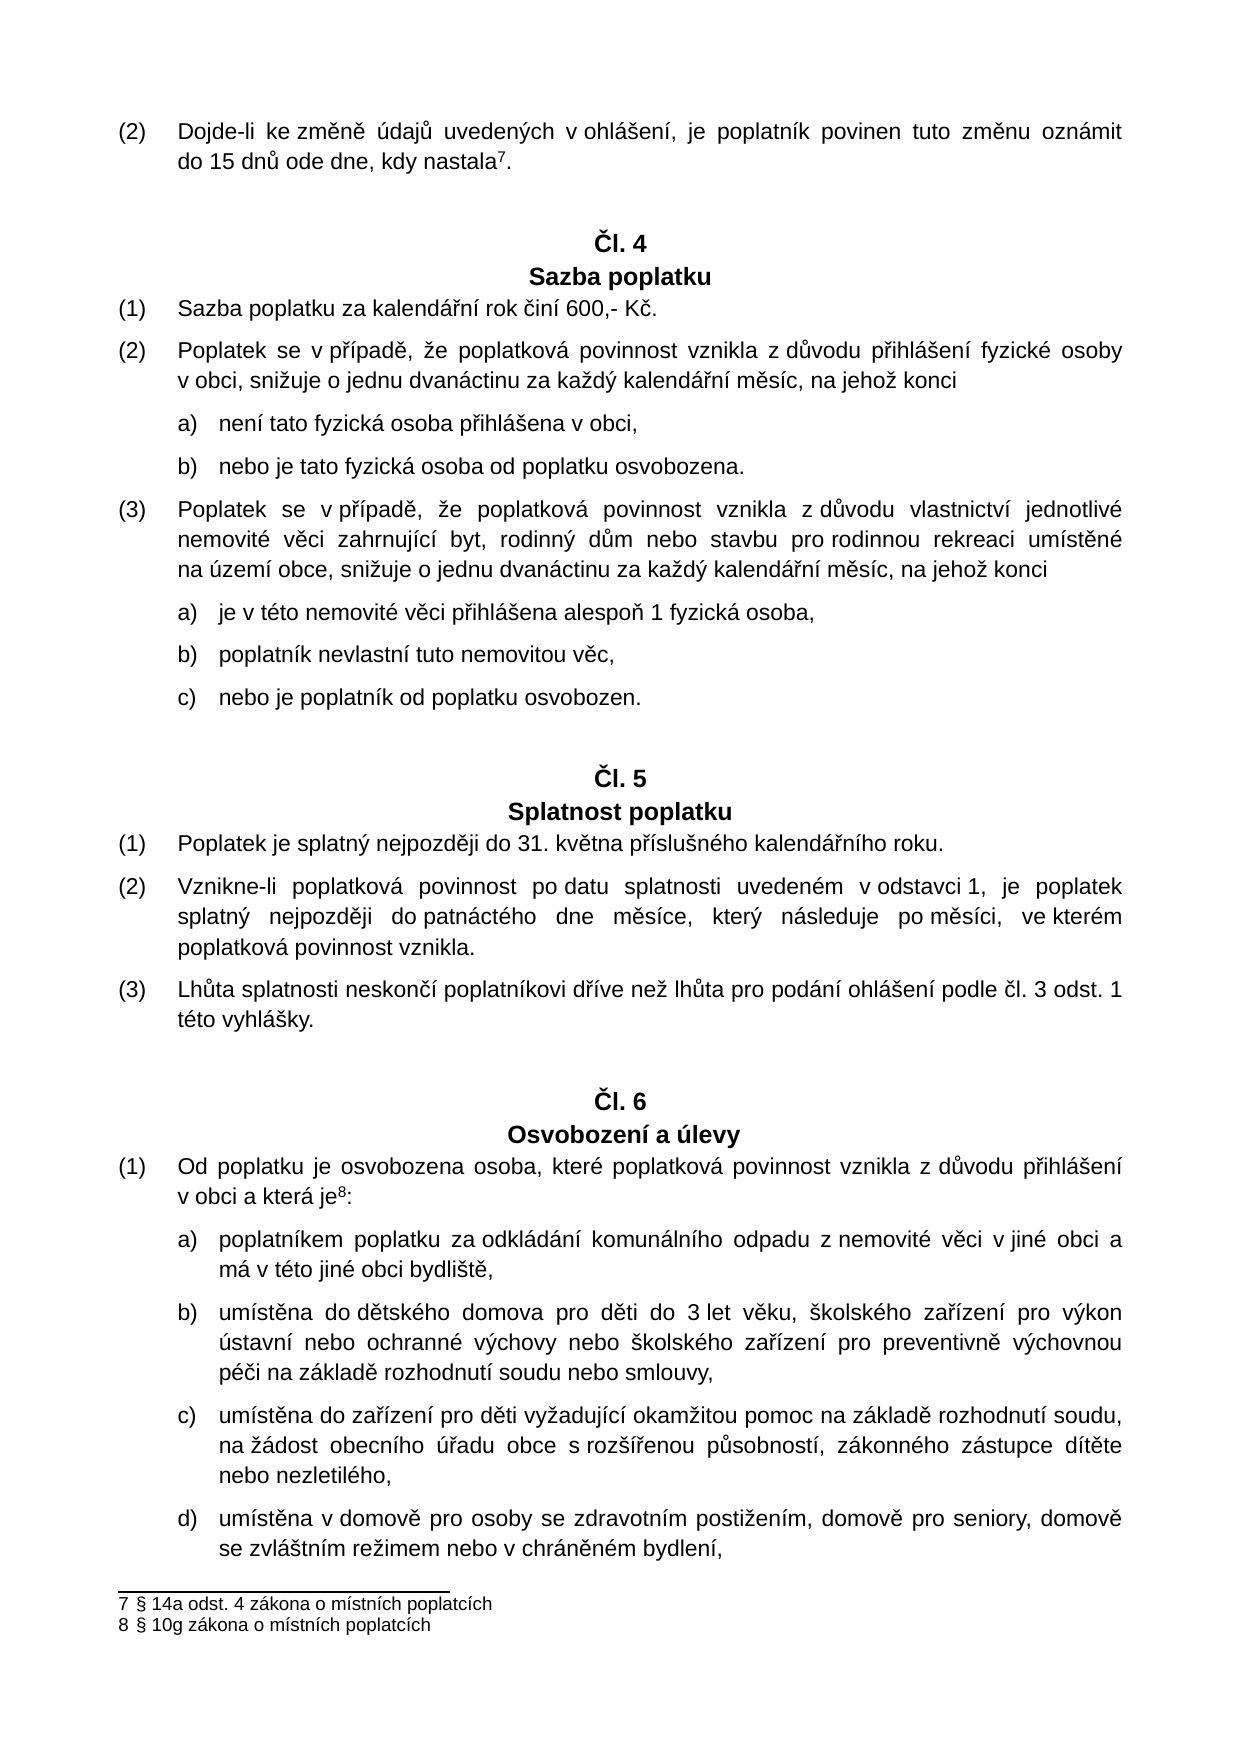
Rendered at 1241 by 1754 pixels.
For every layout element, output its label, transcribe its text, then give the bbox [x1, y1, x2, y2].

list umístěna v domově pro osoby se zdravotním postižením, domově pro seniory, domově se zvláštním režimem nebo v chráněném bydlení, [177, 1505, 1122, 1561]
list nebo je poplatník od poplatku osvobozen. [177, 684, 1122, 711]
list je v této nemovité věci přihlášena alespoň 1 fyzická osoba, [177, 599, 1122, 625]
list § 10g zákona o místních poplatcích [118, 1614, 1122, 1635]
list poplatník nevlastní tuto nemovitou věc, [177, 641, 1122, 668]
list není tato fyzická osoba přihlášena v obci, [177, 410, 1122, 437]
list Poplatek se v případě, že poplatková povinnost vznikla z důvodu vlastnictví jednotlivé nemovité věci zahrnující byt, rodinný dům nebo stavbu pro rodinnou rekreaci umístěné na území obce, snižuje o jednu dvanáctinu za každý kalendářní měsíc, na jehož konci [118, 496, 1122, 582]
list Lhůta splatnosti neskončí poplatníkovi dříve než lhůta pro podání ohlášení podle čl. 3 odst. 1 této vyhlášky. [118, 976, 1122, 1033]
list Poplatek je splatný nejpozději do 31. května příslušného kalendářního roku. [118, 830, 1122, 857]
list Vznikne-li poplatková povinnost po datu splatnosti uvedeném v odstavci 1, je poplatek splatný nejpozději do patnáctého dne měsíce, který následuje po měsíci, ve kterém poplatková povinnost vznikla. [118, 873, 1122, 960]
list nebo je tato fyzická osoba od poplatku osvobozena. [177, 453, 1122, 479]
list Poplatek se v případě, že poplatková povinnost vznikla z důvodu přihlášení fyzické osoby v obci, snižuje o jednu dvanáctinu za každý kalendářní měsíc, na jehož konci [118, 337, 1122, 394]
list poplatníkem poplatku za odkládání komunálního odpadu z nemovité věci v jiné obci a má v této jiné obci bydliště, [177, 1226, 1122, 1282]
list § 14a odst. 4 zákona o místních poplatcích [118, 1592, 1122, 1614]
list Sazba poplatku za kalendářní rok činí 600,- Kč. [118, 294, 1122, 321]
subtitle Čl. 4 Sazba poplatku [118, 228, 1122, 290]
list umístěna do zařízení pro děti vyžadující okamžitou pomoc na základě rozhodnutí soudu, na žádost obecního úřadu obce s rozšířenou působností, zákonného zástupce dítěte nebo nezletilého, [177, 1402, 1122, 1488]
list Dojde-li ke změně údajů uvedených v ohlášení, je poplatník povinen tuto změnu oznámit do 15 dnů ode dne, kdy nastala. [118, 118, 1122, 175]
subtitle Čl. 5 Splatnost poplatku [118, 764, 1122, 826]
list Od poplatku je osvobozena osoba, které poplatková povinnost vznikla z důvodu přihlášení v obci a která je: [118, 1153, 1122, 1209]
subtitle Čl. 6 Osvobození a úlevy [118, 1087, 1122, 1148]
list umístěna do dětského domova pro děti do 3 let věku, školského zařízení pro výkon ústavní nebo ochranné výchovy nebo školského zařízení pro preventivně výchovnou péči na základě rozhodnutí soudu nebo smlouvy, [177, 1298, 1122, 1385]
